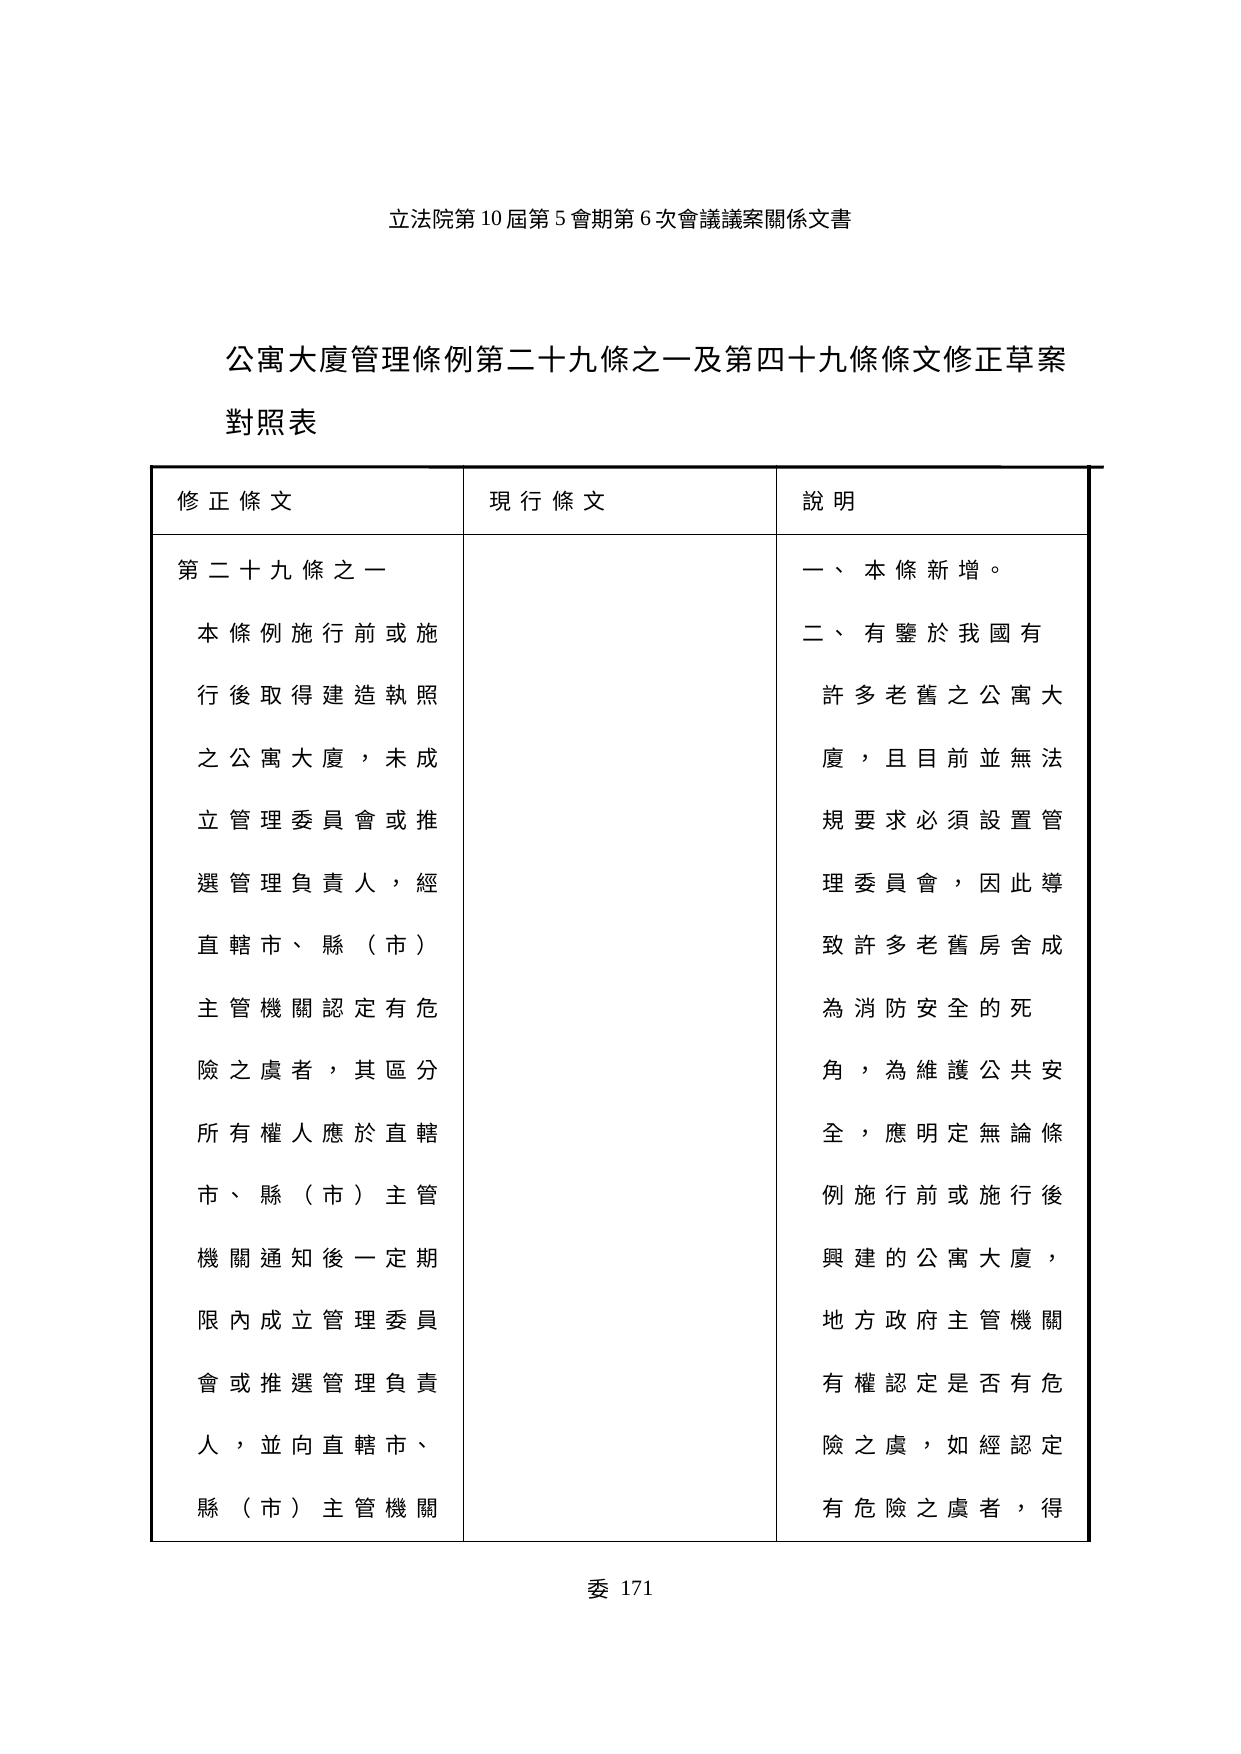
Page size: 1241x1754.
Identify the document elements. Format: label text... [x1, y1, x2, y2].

table_cell 一、本條新增。 二、有鑒於我國有許多老舊之公寓大廈，且目前並無法規要求必須設置管理委員會，因此導致許多老舊房舍成為消防安全的死角，為維護公共安全，應明定無論條例施行前或施行後興建的公寓大廈，地方政府主管機關有權認定是否有危險之虞，如經認定有危險之虞者，得 [777, 535, 1087, 1541]
table_cell 修正條文 [153, 469, 463, 534]
table_cell 現行條文 [464, 469, 776, 534]
table_cell 說明 [777, 469, 1087, 534]
table_cell [464, 535, 776, 1541]
table_header 公寓大廈管理條例第二十九條之一及第四十九條條文修正草案對照表 [151, 313, 1089, 465]
table_cell 第二十九條之一 本條例施行前或施行後取得建造執照之公寓大廈，未成立管理委員會或推選管理負責人，經直轄市、縣（市）主管機關認定有危險之虞者，其區分所有權人應於直轄市、縣（市）主管機關通知後一定期限內成立管理委員會或推選管理負責人，並向直轄市、縣（市）主管機關 [153, 535, 463, 1541]
